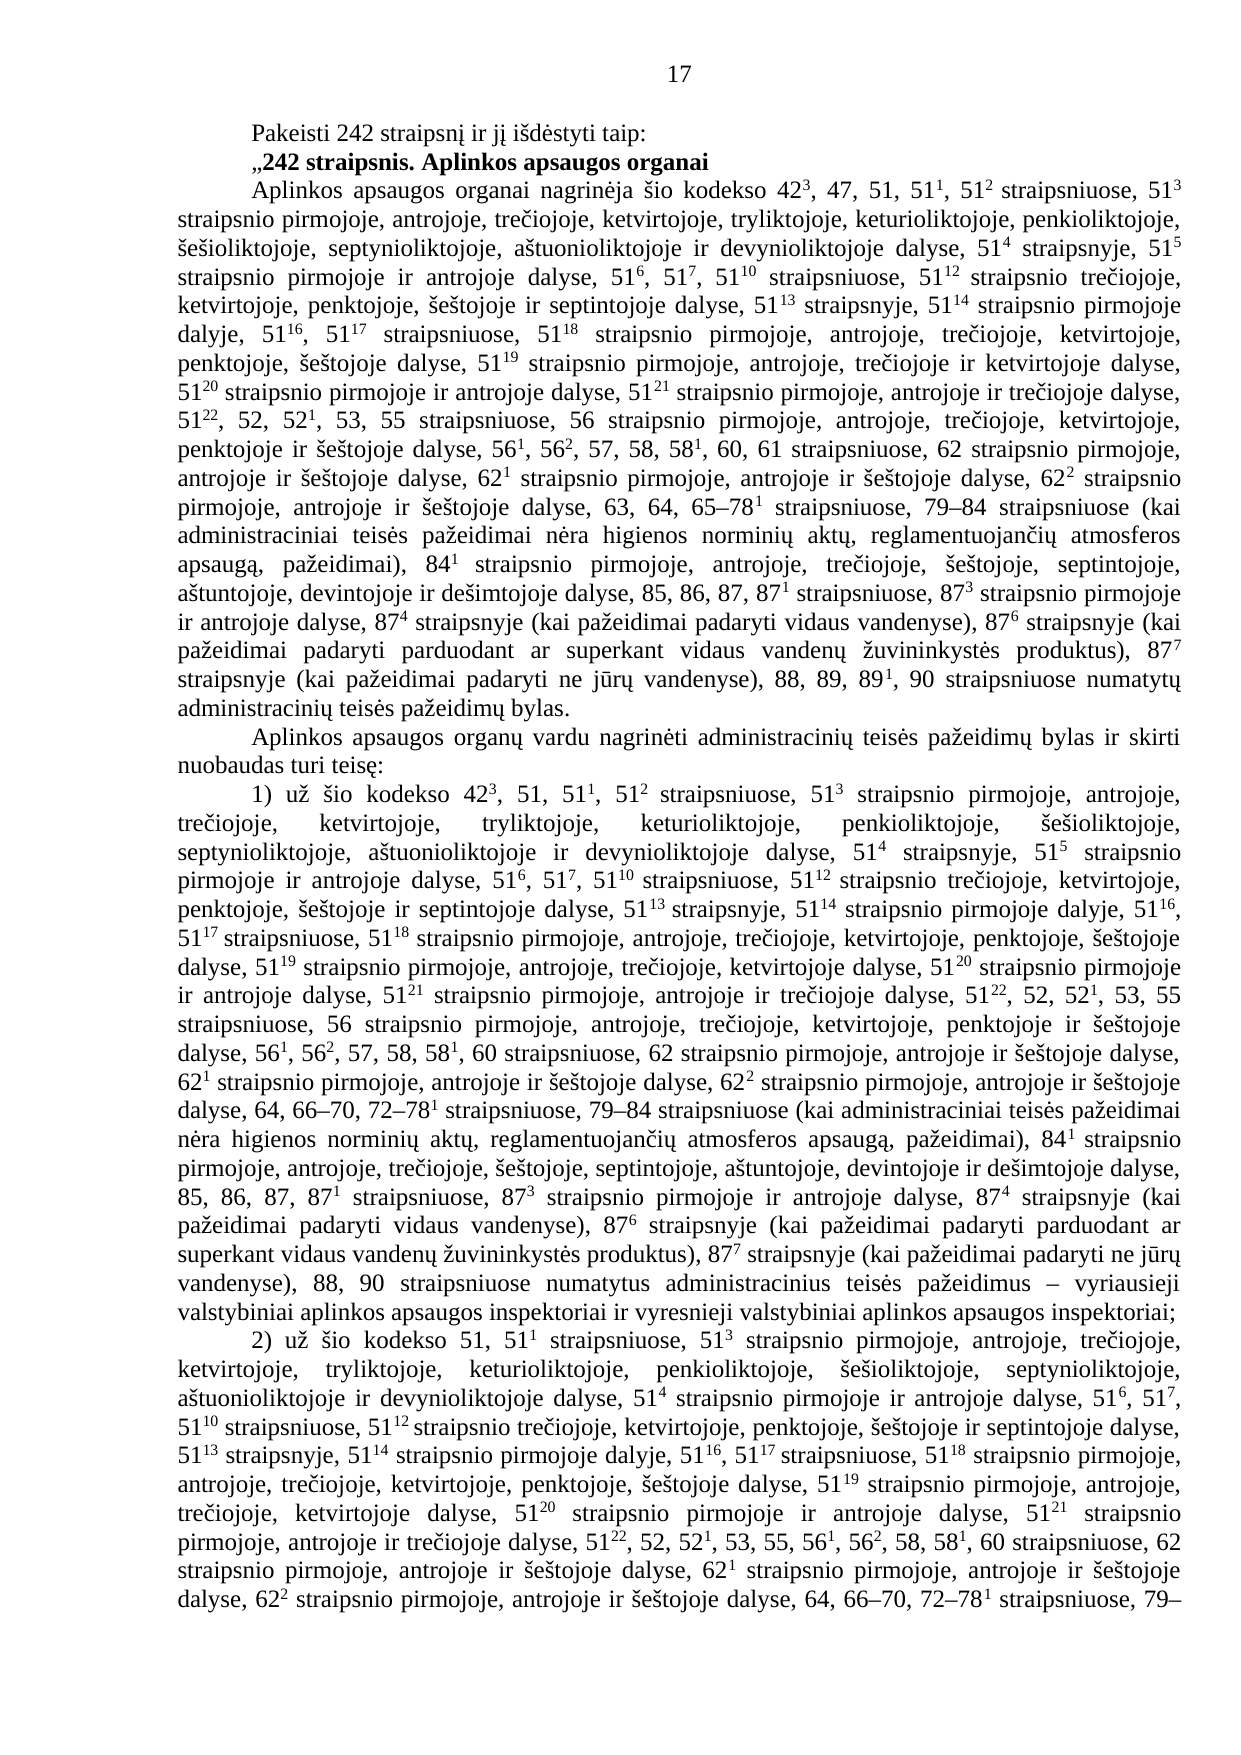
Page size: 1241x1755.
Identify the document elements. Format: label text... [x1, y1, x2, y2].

text Pakeisti 242 straipsnį ir jį išdėstyti taip: [177, 118, 1181, 147]
text Aplinkos apsaugos organų vardu nagrinėti administracinių teisės pažeidimų bylas ir skirti nuobaudas turi teisę: [177, 722, 1181, 779]
text „242 straipsnis. Aplinkos apsaugos organai [177, 147, 1181, 176]
text 1) už šio kodekso 423, 51, 511, 512 straipsniuose, 513 straipsnio pirmojoje, antrojoje, trečiojoje, ketvirtojoje, tryliktojoje, keturioliktojoje, penkioliktojoje, šešioliktojoje, septynioliktojoje, aštuonioliktojoje ir devynioliktojoje dalyse, 514 straipsnyje, 515 straipsnio pirmojoje ir antrojoje dalyse, 516, 517, 5110 straipsniuose, 5112 straipsnio trečiojoje, ketvirtojoje, penktojoje, šeštojoje ir septintojoje dalyse, 5113 straipsnyje, 5114 straipsnio pirmojoje dalyje, 5116, 5117 straipsniuose, 5118 straipsnio pirmojoje, antrojoje, trečiojoje, ketvirtojoje, penktojoje, šeštojoje dalyse, 5119 straipsnio pirmojoje, antrojoje, trečiojoje, ketvirtojoje dalyse, 5120 straipsnio pirmojoje ir antrojoje dalyse, 5121 straipsnio pirmojoje, antrojoje ir trečiojoje dalyse, 5122, 52, 521, 53, 55 straipsniuose, 56 straipsnio pirmojoje, antrojoje, trečiojoje, ketvirtojoje, penktojoje ir šeštojoje dalyse, 561, 562, 57, 58, 581, 60 straipsniuose, 62 straipsnio pirmojoje, antrojoje ir šeštojoje dalyse, 621 straipsnio pirmojoje, antrojoje ir šeštojoje dalyse, 622 straipsnio pirmojoje, antrojoje ir šeštojoje dalyse, 64, 66–70, 72–781 straipsniuose, 79–84 straipsniuose (kai administraciniai teisės pažeidimai nėra higienos norminių aktų, reglamentuojančių atmosferos apsaugą, pažeidimai), 841 straipsnio pirmojoje, antrojoje, trečiojoje, šeštojoje, septintojoje, aštuntojoje, devintojoje ir dešimtojoje dalyse, 85, 86, 87, 871 straipsniuose, 873 straipsnio pirmojoje ir antrojoje dalyse, 874 straipsnyje (kai pažeidimai padaryti vidaus vandenyse), 876 straipsnyje (kai pažeidimai padaryti parduodant ar superkant vidaus vandenų žuvininkystės produktus), 877 straipsnyje (kai pažeidimai padaryti ne jūrų vandenyse), 88, 90 straipsniuose numatytus administracinius teisės pažeidimus – vyriausieji valstybiniai aplinkos apsaugos inspektoriai ir vyresnieji valstybiniai aplinkos apsaugos inspektoriai; [177, 779, 1181, 1326]
text 2) už šio kodekso 51, 511 straipsniuose, 513 straipsnio pirmojoje, antrojoje, trečiojoje, ketvirtojoje, tryliktojoje, keturioliktojoje, penkioliktojoje, šešioliktojoje, septynioliktojoje, aštuonioliktojoje ir devynioliktojoje dalyse, 514 straipsnio pirmojoje ir antrojoje dalyse, 516, 517, 5110 straipsniuose, 5112 straipsnio trečiojoje, ketvirtojoje, penktojoje, šeštojoje ir septintojoje dalyse, 5113 straipsnyje, 5114 straipsnio pirmojoje dalyje, 5116, 5117 straipsniuose, 5118 straipsnio pirmojoje, antrojoje, trečiojoje, ketvirtojoje, penktojoje, šeštojoje dalyse, 5119 straipsnio pirmojoje, antrojoje, trečiojoje, ketvirtojoje dalyse, 5120 straipsnio pirmojoje ir antrojoje dalyse, 5121 straipsnio pirmojoje, antrojoje ir trečiojoje dalyse, 5122, 52, 521, 53, 55, 561, 562, 58, 581, 60 straipsniuose, 62 straipsnio pirmojoje, antrojoje ir šeštojoje dalyse, 621 straipsnio pirmojoje, antrojoje ir šeštojoje dalyse, 622 straipsnio pirmojoje, antrojoje ir šeštojoje dalyse, 64, 66–70, 72–781 straipsniuose, 79– [177, 1326, 1181, 1613]
text Aplinkos apsaugos organai nagrinėja šio kodekso 423, 47, 51, 511, 512 straipsniuose, 513 straipsnio pirmojoje, antrojoje, trečiojoje, ketvirtojoje, tryliktojoje, keturioliktojoje, penkioliktojoje, šešioliktojoje, septynioliktojoje, aštuonioliktojoje ir devynioliktojoje dalyse, 514 straipsnyje, 515 straipsnio pirmojoje ir antrojoje dalyse, 516, 517, 5110 straipsniuose, 5112 straipsnio trečiojoje, ketvirtojoje, penktojoje, šeštojoje ir septintojoje dalyse, 5113 straipsnyje, 5114 straipsnio pirmojoje dalyje, 5116, 5117 straipsniuose, 5118 straipsnio pirmojoje, antrojoje, trečiojoje, ketvirtojoje, penktojoje, šeštojoje dalyse, 5119 straipsnio pirmojoje, antrojoje, trečiojoje ir ketvirtojoje dalyse, 5120 straipsnio pirmojoje ir antrojoje dalyse, 5121 straipsnio pirmojoje, antrojoje ir trečiojoje dalyse, 5122, 52, 521, 53, 55 straipsniuose, 56 straipsnio pirmojoje, antrojoje, trečiojoje, ketvirtojoje, penktojoje ir šeštojoje dalyse, 561, 562, 57, 58, 581, 60, 61 straipsniuose, 62 straipsnio pirmojoje, antrojoje ir šeštojoje dalyse, 621 straipsnio pirmojoje, antrojoje ir šeštojoje dalyse, 622 straipsnio pirmojoje, antrojoje ir šeštojoje dalyse, 63, 64, 65–781 straipsniuose, 79–84 straipsniuose (kai administraciniai teisės pažeidimai nėra higienos norminių aktų, reglamentuojančių atmosferos apsaugą, pažeidimai), 841 straipsnio pirmojoje, antrojoje, trečiojoje, šeštojoje, septintojoje, aštuntojoje, devintojoje ir dešimtojoje dalyse, 85, 86, 87, 871 straipsniuose, 873 straipsnio pirmojoje ir antrojoje dalyse, 874 straipsnyje (kai pažeidimai padaryti vidaus vandenyse), 876 straipsnyje (kai pažeidimai padaryti parduodant ar superkant vidaus vandenų žuvininkystės produktus), 877 straipsnyje (kai pažeidimai padaryti ne jūrų vandenyse), 88, 89, 891, 90 straipsniuose numatytų administracinių teisės pažeidimų bylas. [177, 176, 1181, 722]
